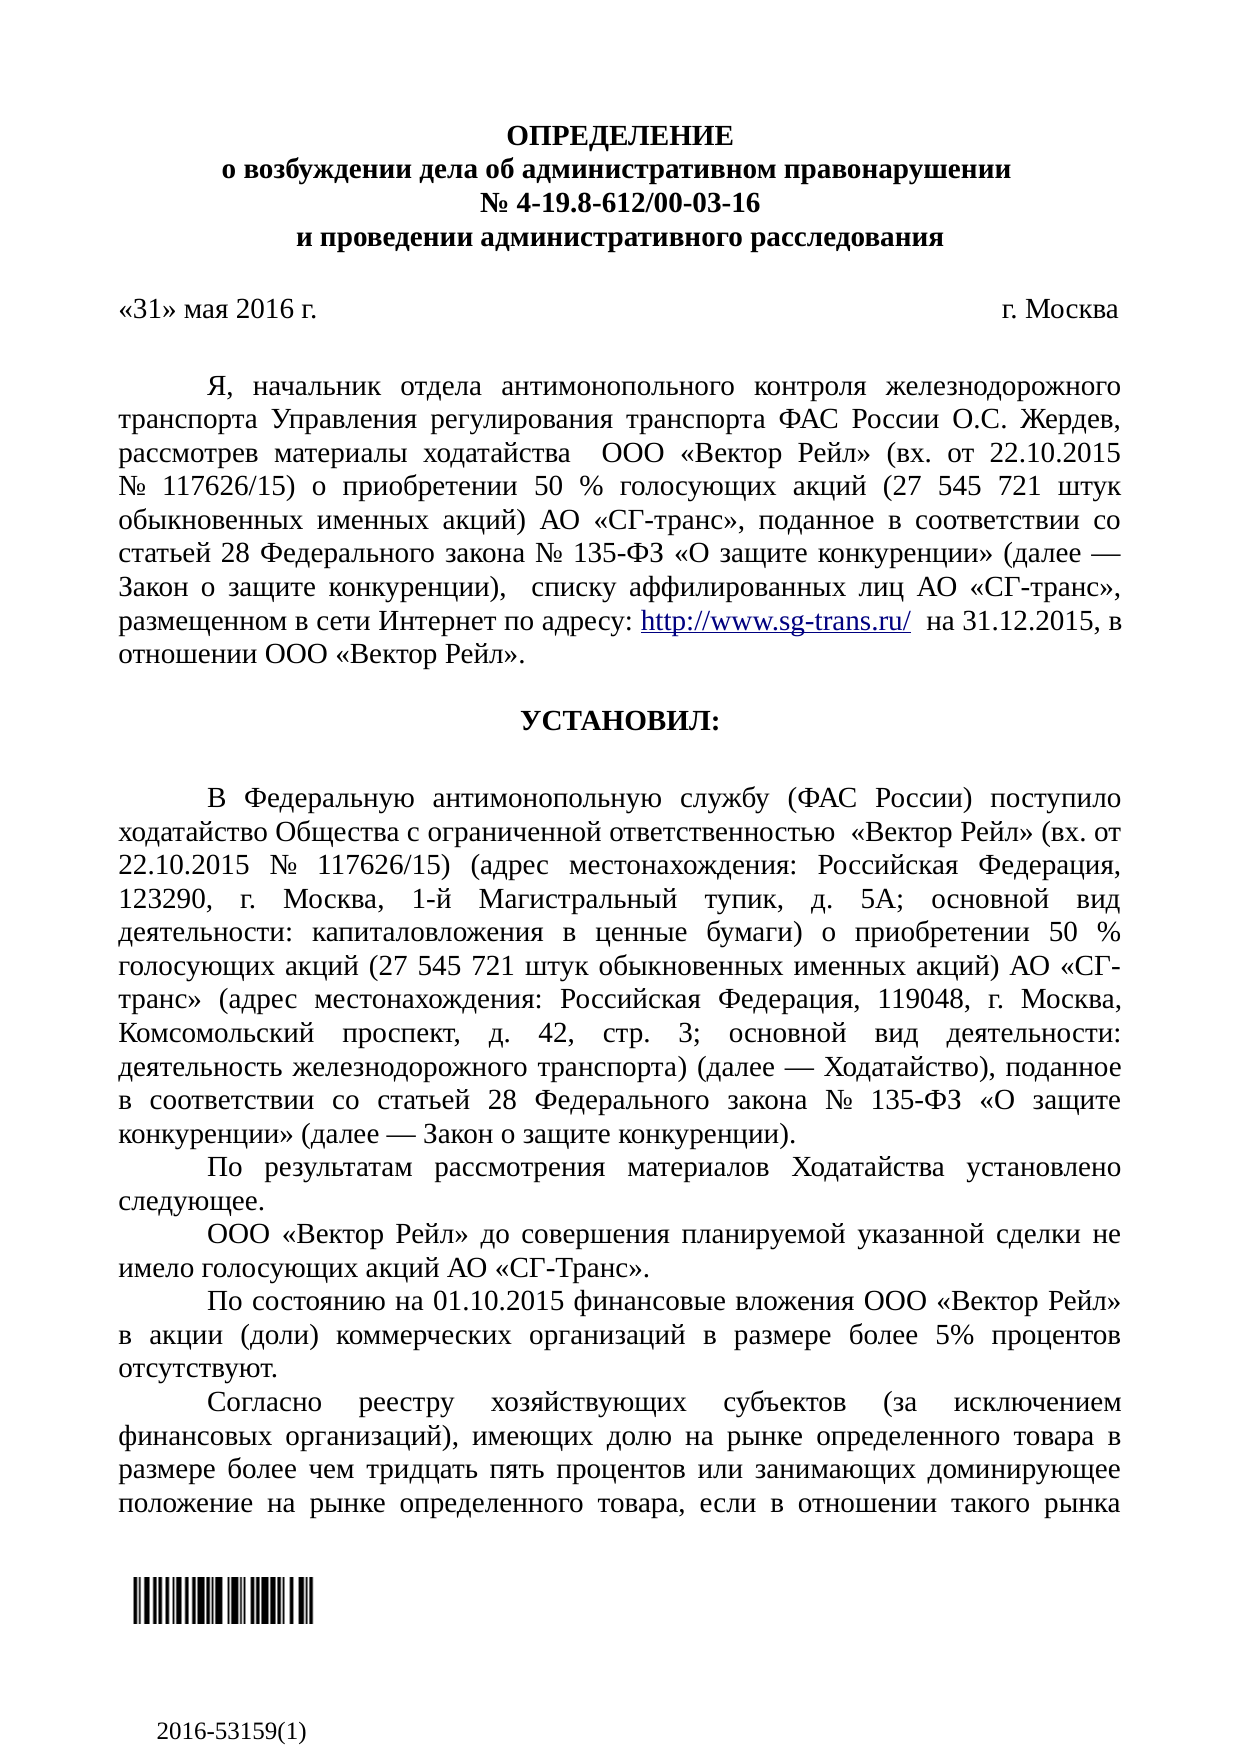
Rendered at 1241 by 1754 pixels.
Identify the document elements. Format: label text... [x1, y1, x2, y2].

text ООО «Вектор Рейл» до совершения планируемой указанной сделки не имело голосующих акций АО «СГ-Транс». [118, 1216, 1122, 1283]
subtitle № 4-19.8-612/00-03-16 [118, 185, 1122, 219]
text и проведении административного расследования [118, 219, 1122, 252]
text По результатам рассмотрения материалов Ходатайства установлено следующее. [118, 1149, 1122, 1216]
text УСТАНОВИЛ: [118, 703, 1122, 737]
text ОПРЕДЕЛЕНИЕ [118, 118, 1122, 152]
text Согласно реестру хозяйствующих субъектов (за исключением финансовых организаций), имеющих долю на рынке определенного товара в размере более чем тридцать пять процентов или занимающих доминирующее положение на рынке определенного товара, если в отношении такого рынка [118, 1384, 1122, 1518]
picture [118, 1577, 331, 1624]
text «31» мая 2016 г. г. Москва [118, 291, 1122, 324]
text Я, начальник отдела антимонопольного контроля железнодорожного транспорта Управления регулирования транспорта ФАС России О.С. Жердев, рассмотрев материалы ходатайства ООО «Вектор Рейл» (вх. от 22.10.2015 № 117626/15) о приобретении 50 % голосующих акций (27 545 721 штук обыкновенных именных акций) АО «СГ-транс», поданное в соответствии со статьей 28 Федерального закона № 135-ФЗ «О защите конкуренции» (далее — Закон о защите конкуренции), списку аффилированных лиц АО «СГ-транс», размещенном в сети Интернет по адресу: http://www.sg-trans.ru/ на 31.12.2015, в отношении ООО «Вектор Рейл». [118, 368, 1122, 670]
text В Федеральную антимонопольную службу (ФАС России) поступило ходатайство Общества с ограниченной ответственностью «Вектор Рейл» (вх. от 22.10.2015 № 117626/15) (адрес местонахождения: Российская Федерация, 123290, г. Москва, 1-й Магистральный тупик, д. 5А; основной вид деятельности: капиталовложения в ценные бумаги) о приобретении 50 % голосующих акций (27 545 721 штук обыкновенных именных акций) АО «СГ-транс» (адрес местонахождения: Российская Федерация, 119048, г. Москва, Комсомольский проспект, д. 42, стр. 3; основной вид деятельности: деятельность железнодорожного транспорта) (далее — Ходатайство), поданное в соответствии со статьей 28 Федерального закона № 135-ФЗ «О защите конкуренции» (далее — Закон о защите конкуренции). [118, 780, 1122, 1149]
subtitle о возбуждении дела об административном правонарушении [118, 152, 1122, 185]
text По состоянию на 01.10.2015 финансовые вложения ООО «Вектор Рейл» в акции (доли) коммерческих организаций в размере более 5% процентов отсутствуют. [118, 1283, 1122, 1384]
